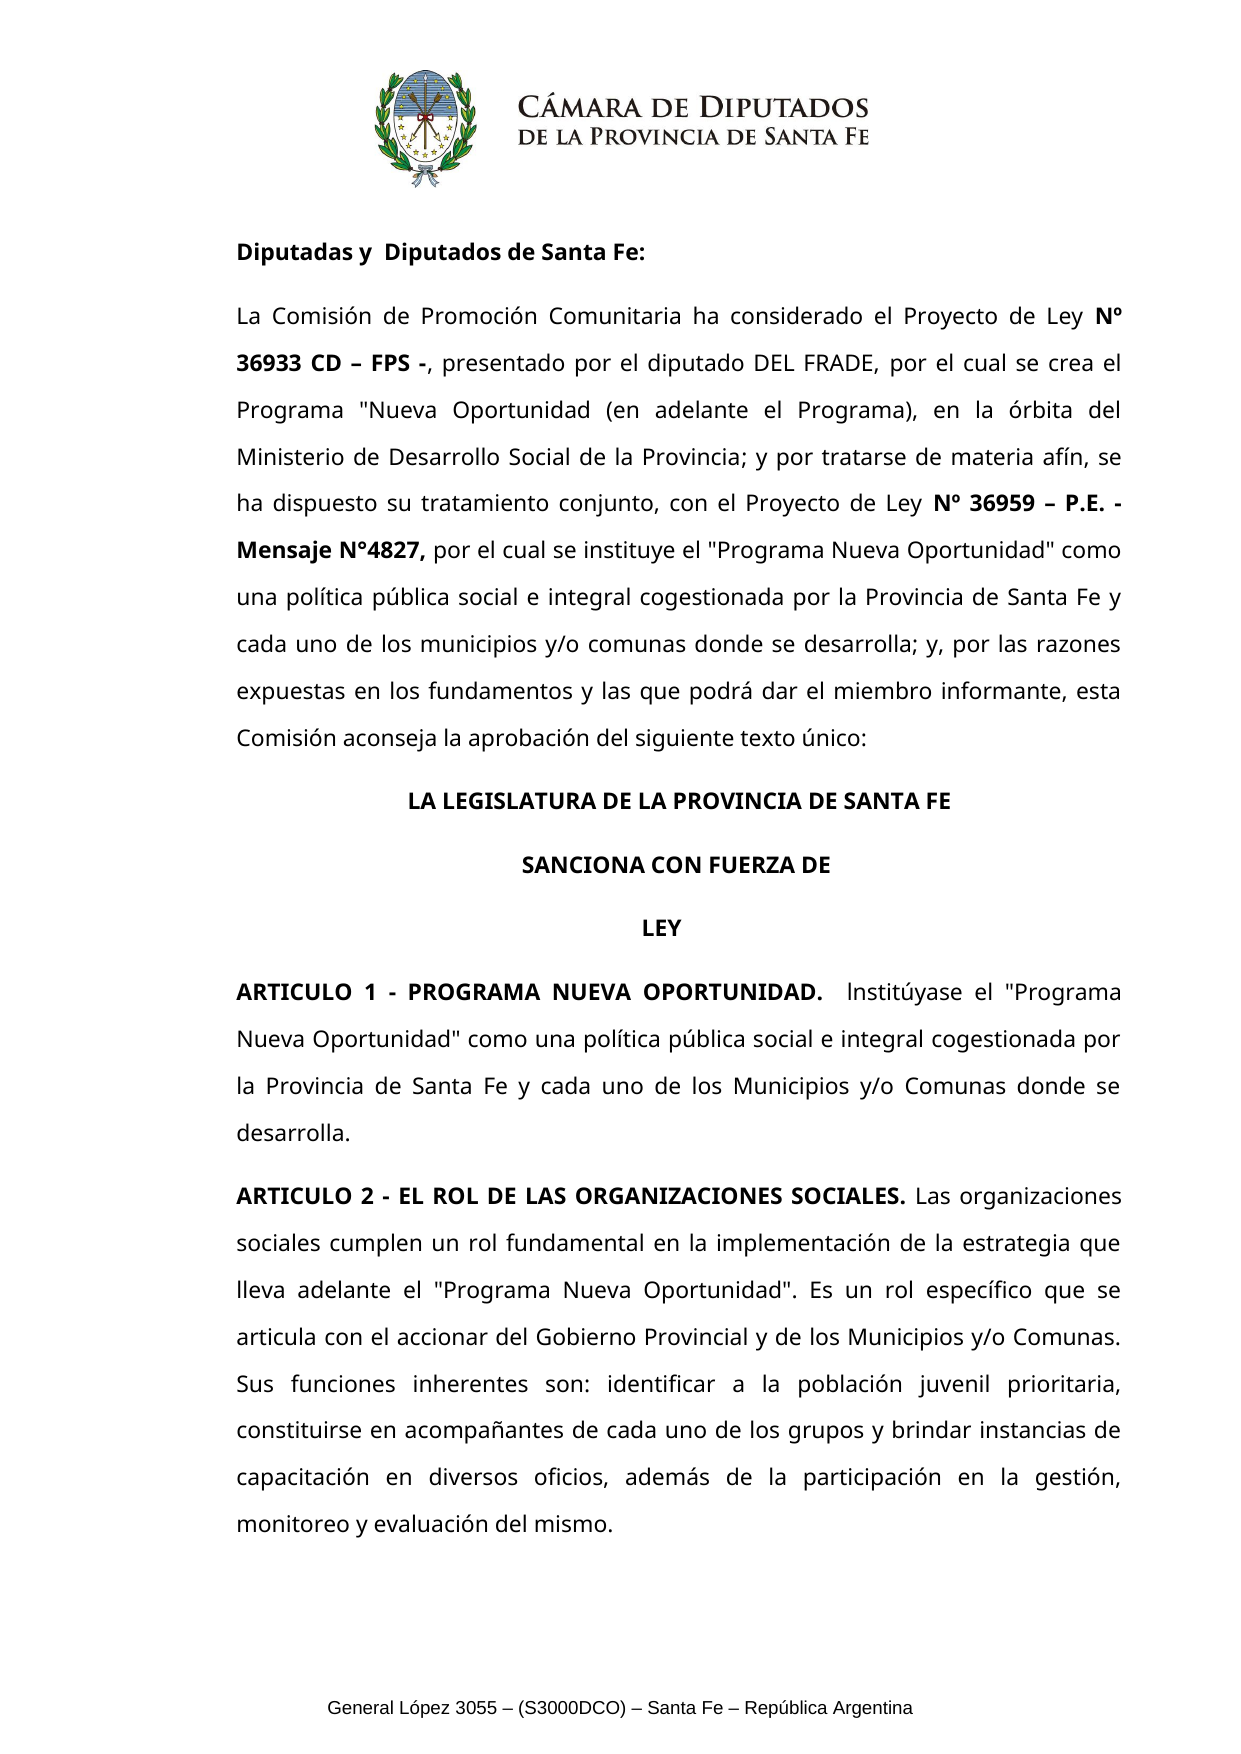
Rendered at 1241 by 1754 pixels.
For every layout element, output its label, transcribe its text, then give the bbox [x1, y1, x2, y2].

text ARTICULO 1 - PROGRAMA NUEVA OPORTUNIDAD. lnstitúyase el "Programa Nueva Oportunidad" como una política pública social e integral cogestionada por la Provincia de Santa Fe y cada uno de los Municipios y/o Comunas donde se desarrolla. [236, 976, 1122, 1148]
text ARTICULO 2 - EL ROL DE LAS ORGANIZACIONES SOCIALES. Las organizaciones sociales cumplen un rol fundamental en la implementación de la estrategia que lleva adelante el "Programa Nueva Oportunidad". Es un rol específico que se articula con el accionar del Gobierno Provincial y de los Municipios y/o Comunas. Sus funciones inherentes son: identificar a la población juvenil prioritaria, constituirse en acompañantes de cada uno de los grupos y brindar instancias de capacitación en diversos oficios, además de la participación en la gestión, monitoreo y evaluación del mismo. [236, 1180, 1122, 1539]
text Diputadas y Diputados de Santa Fe: [236, 236, 1122, 267]
text La Comisión de Promoción Comunitaria ha considerado el Proyecto de Ley Nº 36933 CD – FPS -, presentado por el diputado DEL FRADE, por el cual se crea el Programa "Nueva Oportunidad (en adelante el Programa), en la órbita del Ministerio de Desarrollo Social de la Provincia; y por tratarse de materia afín, se ha dispuesto su tratamiento conjunto, con el Proyecto de Ley Nº 36959 – P.E. - Mensaje N°4827, por el cual se instituye el "Programa Nueva Oportunidad" como una política pública social e integral cogestionada por la Provincia de Santa Fe y cada uno de los municipios y/o comunas donde se desarrolla; y, por las razones expuestas en los fundamentos y las que podrá dar el miembro informante, esta Comisión aconseja la aprobación del siguiente texto único: [236, 300, 1122, 753]
text LEY [236, 912, 1087, 943]
text LA LEGISLATURA DE LA PROVINCIA DE SANTA FE [236, 785, 1122, 816]
picture [374, 70, 869, 192]
text SANCIONA CON FUERZA DE [236, 849, 1122, 880]
